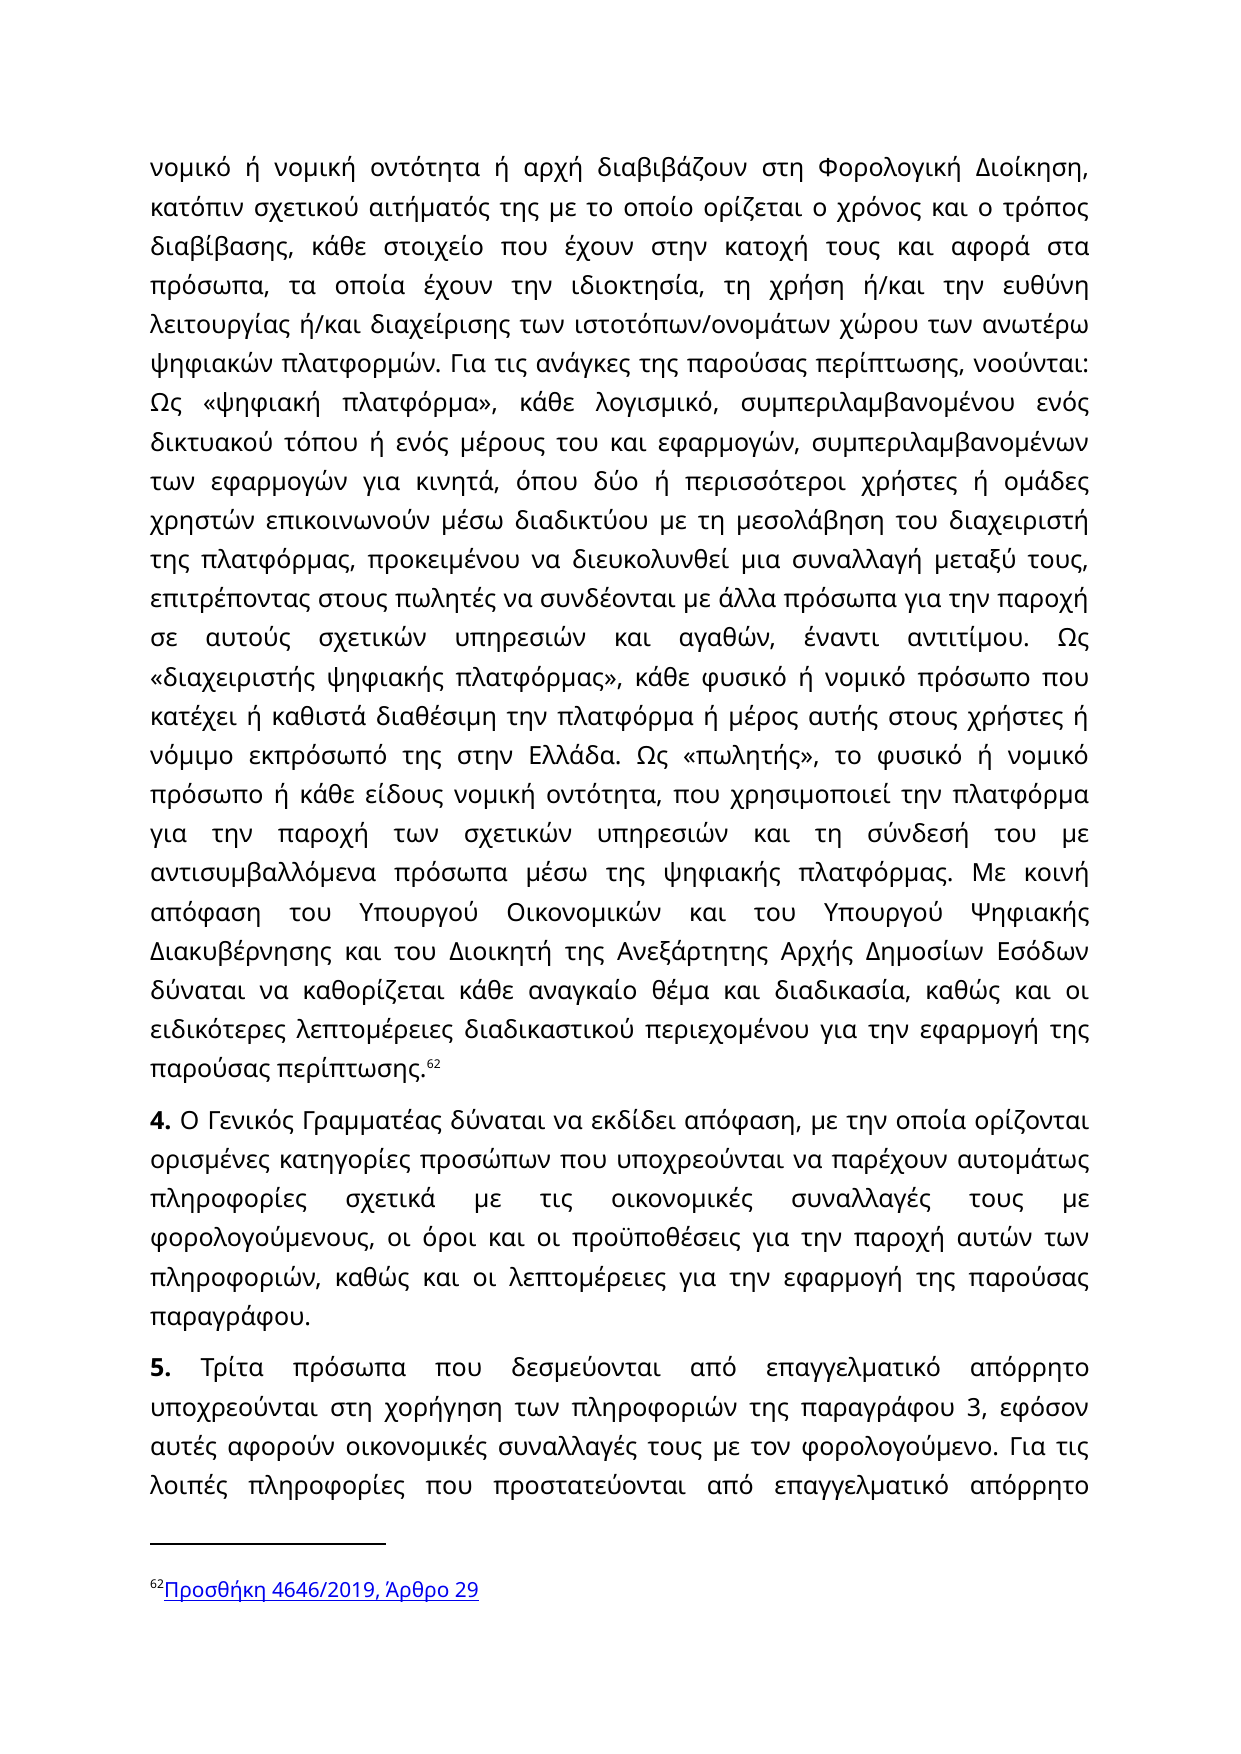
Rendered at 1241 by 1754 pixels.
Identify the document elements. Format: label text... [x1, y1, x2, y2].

text νομικό ή νομική οντότητα ή αρχή διαβιβάζουν στη Φορολογική Διοίκηση, κατόπιν σχετικού αιτήματός της με το οποίο ορίζεται ο χρόνος και ο τρόπος διαβίβασης, κάθε στοιχείο που έχουν στην κατοχή τους και αφορά στα πρόσωπα, τα οποία έχουν την ιδιοκτησία, τη χρήση ή/και την ευθύνη λειτουργίας ή/και διαχείρισης των ιστοτόπων/ονομάτων χώρου των ανωτέρω ψηφιακών πλατφορμών. Για τις ανάγκες της παρούσας περίπτωσης, νοούνται: Ως «ψηφιακή πλατφόρμα», κάθε λογισμικό, συμπεριλαμβανομένου ενός δικτυακού τόπου ή ενός μέρους του και εφαρμογών, συμπεριλαμβανομένων των εφαρμογών για κινητά, όπου δύο ή περισσότεροι χρήστες ή ομάδες χρηστών επικοινωνούν μέσω διαδικτύου με τη μεσολάβηση του διαχειριστή της πλατφόρμας, προκειμένου να διευκολυνθεί μια συναλλαγή μεταξύ τους, επιτρέποντας στους πωλητές να συνδέονται με άλλα πρόσωπα για την παροχή σε αυτούς σχετικών υπηρεσιών και αγαθών, έναντι αντιτίμου. Ως «διαχειριστής ψηφιακής πλατφόρμας», κάθε φυσικό ή νομικό πρόσωπο που κατέχει ή καθιστά διαθέσιμη την πλατφόρμα ή μέρος αυτής στους χρήστες ή νόμιμο εκπρόσωπό της στην Ελλάδα. Ως «πωλητής», το φυσικό ή νομικό πρόσωπο ή κάθε είδους νομική οντότητα, που χρησιμοποιεί την πλατφόρμα για την παροχή των σχετικών υπηρεσιών και τη σύνδεσή του με αντισυμβαλλόμενα πρόσωπα μέσω της ψηφιακής πλατφόρμας. Με κοινή απόφαση του Υπουργού Οικονομικών και του Υπουργού Ψηφιακής Διακυβέρνησης και του Διοικητή της Ανεξάρτητης Αρχής Δημοσίων Εσόδων δύναται να καθορίζεται κάθε αναγκαίο θέμα και διαδικασία, καθώς και οι ειδικότερες λεπτομέρειες διαδικαστικού περιεχομένου για την εφαρμογή της παρούσας περίπτωσης. [150, 150, 1090, 1085]
text 5. Τρίτα πρόσωπα που δεσμεύονται από επαγγελματικό απόρρητο υποχρεούνται στη χορήγηση των πληροφοριών της παραγράφου 3, εφόσον αυτές αφορούν οικονομικές συναλλαγές τους με τον φορολογούμενο. Για τις λοιπές πληροφορίες που προστατεύονται από επαγγελματικό απόρρητο [150, 1350, 1090, 1502]
text 4. Ο Γενικός Γραμματέας δύναται να εκδίδει απόφαση, με την οποία ορίζονται ορισμένες κατηγορίες προσώπων που υποχρεούνται να παρέχουν αυτομάτως πληροφορίες σχετικά με τις οικονομικές συναλλαγές τους με φορολογούμενους, οι όροι και οι προϋποθέσεις για την παροχή αυτών των πληροφοριών, καθώς και οι λεπτομέρειες για την εφαρμογή της παρούσας παραγράφου. [150, 1102, 1090, 1332]
text Προσθήκη 4646/2019, Άρθρο 29 [150, 1576, 1090, 1604]
